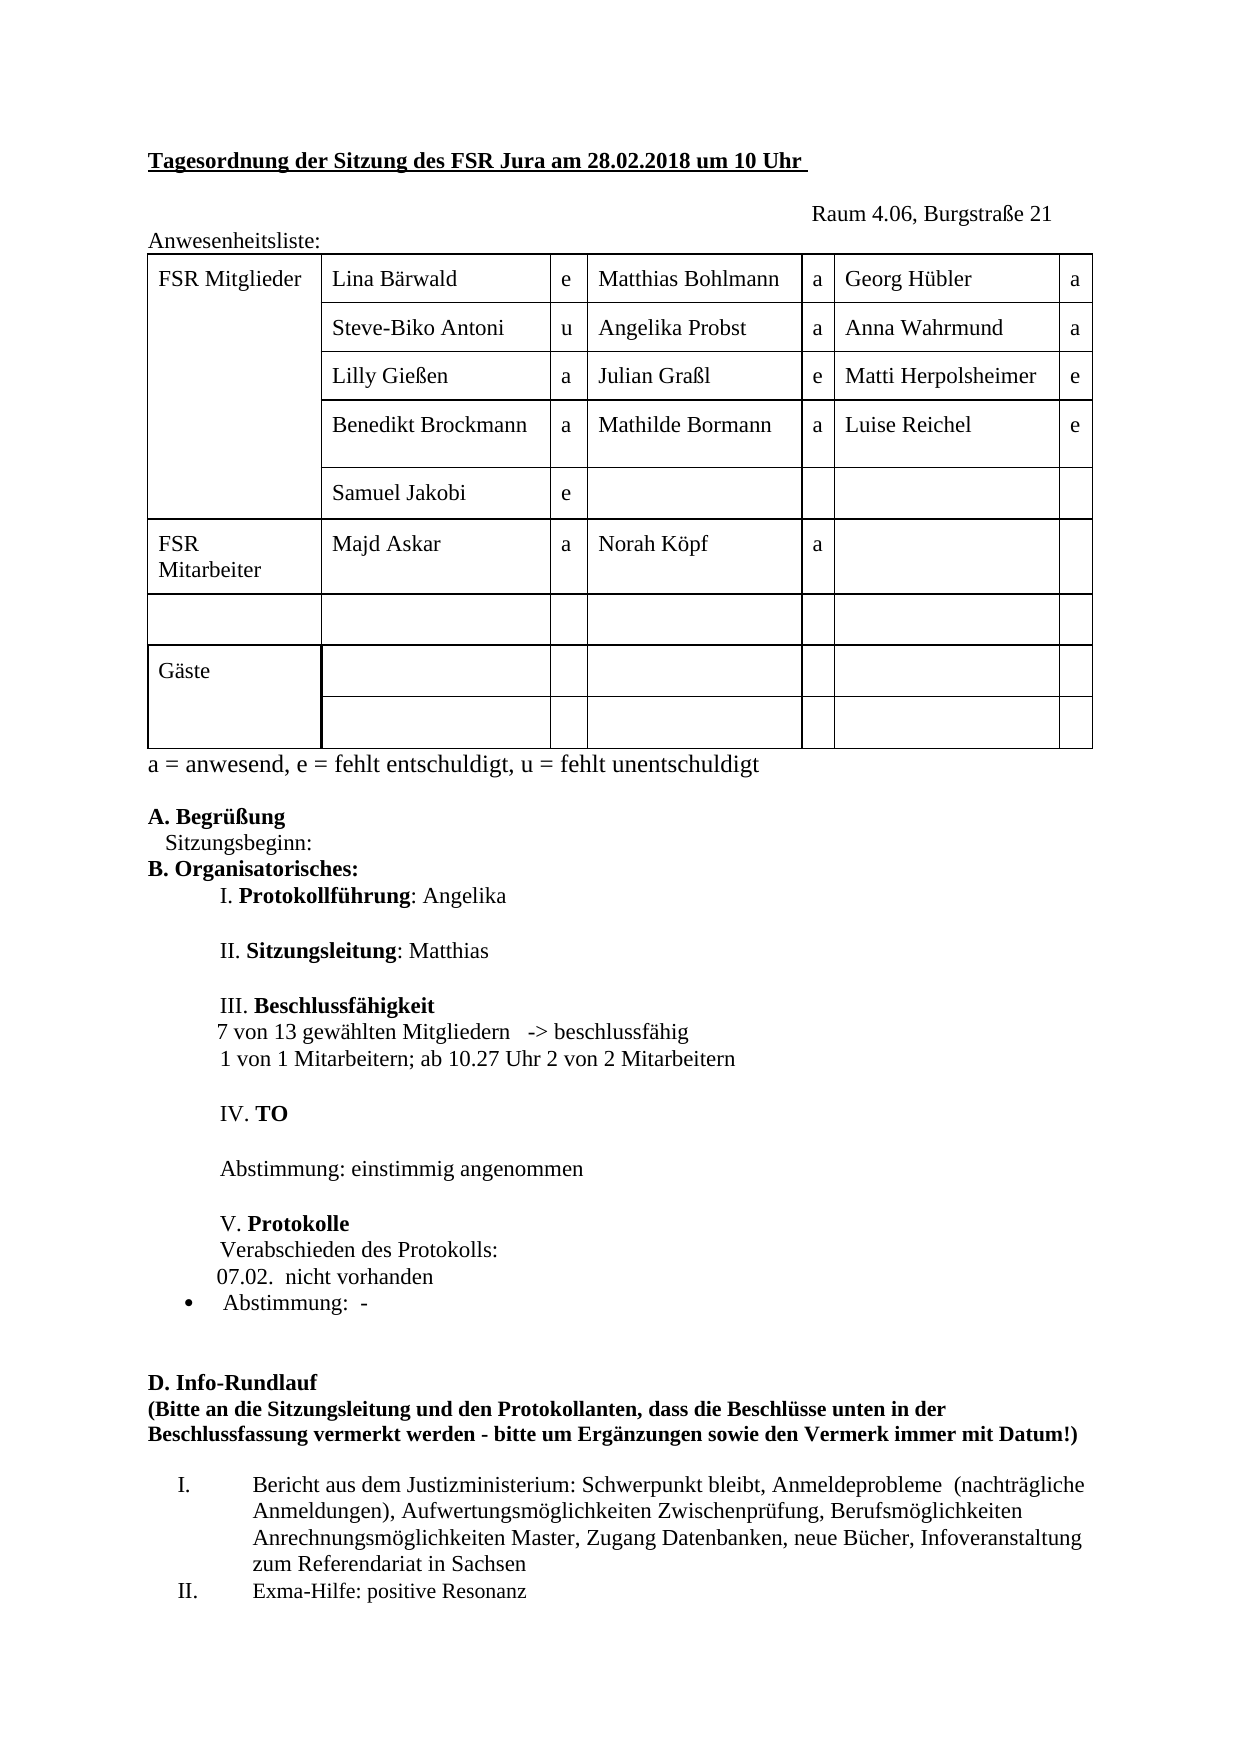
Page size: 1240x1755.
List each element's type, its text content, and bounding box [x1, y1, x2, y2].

table_cell [588, 468, 801, 518]
table_cell Majd Askar [322, 520, 550, 593]
text Abstimmung: einstimmig angenommen [148, 1155, 1092, 1181]
table_cell [551, 595, 587, 644]
table_cell [803, 468, 834, 518]
table_cell [835, 697, 1059, 747]
text II. Sitzungsleitung: Matthias [148, 937, 1092, 963]
text 1 von 1 Mitarbeitern; ab 10.27 Uhr 2 von 2 Mitarbeitern [148, 1045, 1092, 1071]
table_cell Anna Wahrmund [835, 303, 1059, 351]
table_header a [1060, 255, 1092, 302]
text Sitzungsbeginn: [148, 829, 1092, 856]
table_header Georg Hübler [835, 255, 1059, 302]
table_cell Luise Reichel [835, 401, 1059, 467]
text D. Info-Rundlauf [148, 1369, 1092, 1396]
table_cell [323, 646, 550, 696]
table_cell Matti Herpolsheimer [835, 352, 1059, 399]
list Exma-Hilfe: positive Resonanz [177, 1577, 1092, 1603]
table_cell Benedikt Brockmann [322, 401, 550, 467]
table_cell e [1060, 352, 1092, 399]
table_cell a [551, 352, 587, 399]
table_cell [551, 646, 587, 696]
table_cell Mathilde Bormann [588, 401, 801, 467]
table_cell [803, 595, 834, 644]
table_header Matthias Bohlmann [588, 255, 801, 302]
table_cell a [803, 401, 834, 467]
table_cell [803, 646, 834, 696]
table_cell [588, 646, 801, 696]
text III. Beschlussfähigkeit [148, 992, 1092, 1018]
text a = anwesend, e = fehlt entschuldigt, u = fehlt unentschuldigt [148, 749, 1092, 778]
table_cell [1060, 595, 1092, 644]
table_cell FSR Mitarbeiter [148, 520, 321, 593]
table_cell Gäste [149, 646, 320, 747]
text Beschlussfassung vermerkt werden - bitte um Ergänzungen sowie den Vermerk immer mit Datum!) [148, 1421, 1092, 1446]
list Bericht aus dem Justizministerium: Schwerpunkt bleibt, Anmeldeprobleme (nachträgliche Anmeldungen), Aufwertungsmöglichkeiten Zwischenprüfung, Berufsmöglichkeiten Anrechnungsmöglichkeiten Master, Zugang Datenbanken, neue Bücher, Infoveranstaltung zum Referendariat in Sachsen [177, 1471, 1092, 1577]
text 7 von 13 gewählten Mitgliedern -> beschlussfähig [148, 1018, 1092, 1045]
table_header FSR Mitglieder [148, 255, 321, 518]
table_cell [835, 468, 1059, 518]
list Abstimmung: - [185, 1289, 1092, 1316]
text B. Organisatorisches: [148, 856, 1092, 882]
table_cell [1060, 468, 1092, 518]
table_cell e [1060, 401, 1092, 467]
table_cell [803, 697, 834, 747]
table_header e [551, 255, 587, 302]
table_cell e [551, 468, 587, 518]
table_header Lina Bärwald [322, 255, 550, 302]
table_cell u [551, 303, 587, 351]
text Anwesenheitsliste: [148, 227, 1092, 253]
table_cell e [803, 352, 834, 399]
text I. Protokollführung: Angelika [148, 882, 1092, 908]
text 07.02. nicht vorhanden [148, 1263, 1092, 1289]
table_cell [835, 520, 1059, 593]
table_cell Lilly Gießen [322, 352, 550, 399]
table_cell [835, 595, 1059, 644]
table_cell Julian Graßl [588, 352, 801, 399]
text Verabschieden des Protokolls: [148, 1236, 1092, 1263]
text A. Begrüßung [148, 803, 1092, 829]
text IV. TO [148, 1100, 1092, 1126]
table_header a [803, 255, 834, 302]
table_cell [588, 595, 801, 644]
text (Bitte an die Sitzungsleitung und den Protokollanten, dass die Beschlüsse unten in der [148, 1396, 1092, 1421]
table_cell [323, 697, 550, 747]
table_cell [1060, 697, 1092, 747]
table_cell [1060, 520, 1092, 593]
table_cell Norah Köpf [588, 520, 801, 593]
table_cell a [1060, 303, 1092, 351]
table_cell [835, 646, 1059, 696]
table_cell [588, 697, 801, 747]
table_cell [322, 595, 550, 644]
table_cell a [551, 401, 587, 467]
table_cell [148, 595, 321, 644]
text Raum 4.06, Burgstraße 21 [148, 200, 1092, 227]
table_cell Angelika Probst [588, 303, 801, 351]
text V. Protokolle [148, 1210, 1092, 1236]
table_cell a [803, 520, 834, 593]
table_cell [1060, 646, 1092, 696]
text Tagesordnung der Sitzung des FSR Jura am 28.02.2018 um 10 Uhr [148, 148, 1092, 174]
table_cell Steve-Biko Antoni [322, 303, 550, 351]
table_cell a [803, 303, 834, 351]
table_cell [551, 697, 587, 747]
table_cell Samuel Jakobi [322, 468, 550, 518]
table_cell a [551, 520, 587, 593]
